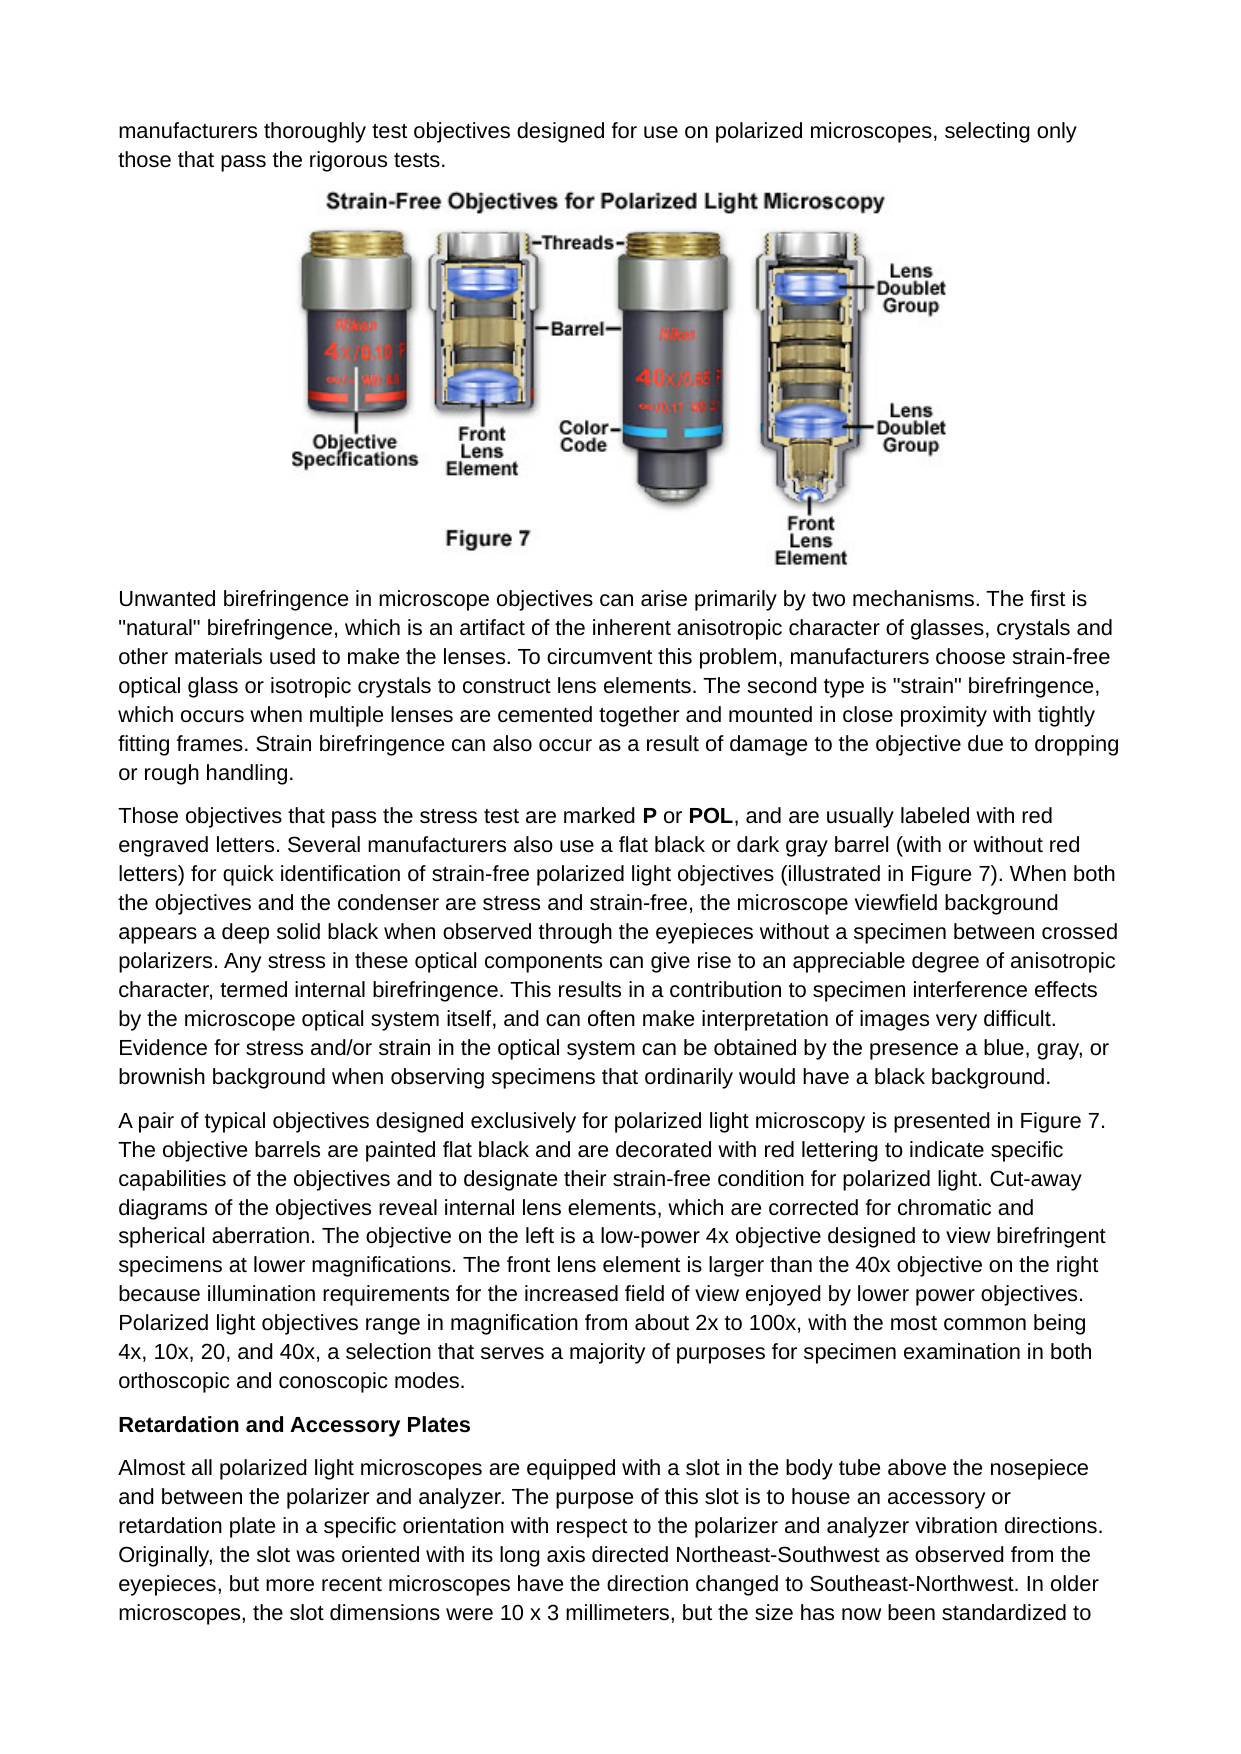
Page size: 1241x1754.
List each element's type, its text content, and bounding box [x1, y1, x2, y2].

text Almost all polarized light microscopes are equipped with a slot in the body tube above the nosepiece and between the polarizer and analyzer. The purpose of this slot is to house an accessory or retardation plate in a specific orientation with respect to the polarizer and analyzer vibration directions. Originally, the slot was oriented with its long axis directed Northeast-Southwest as observed from the eyepieces, but more recent microscopes have the direction changed to Southeast-Northwest. In older microscopes, the slot dimensions were 10 x 3 millimeters, but the size has now been standardized to [118, 1455, 1122, 1625]
text manufacturers thoroughly test objectives designed for use on polarized microscopes, selecting only those that pass the rigorous tests. [118, 118, 1122, 172]
text Unwanted birefringence in microscope objectives can arise primarily by two mechanisms. The first is "natural" birefringence, which is an artifact of the inherent anisotropic character of glasses, crystals and other materials used to make the lenses. To circumvent this problem, manufacturers choose strain-free optical glass or isotropic crystals to construct lens elements. The second type is "strain" birefringence, which occurs when multiple lenses are cemented together and mounted in close proximity with tightly fitting frames. Strain birefringence can also occur as a result of damage to the objective due to dropping or rough handling. [118, 586, 1122, 785]
text A pair of typical objectives designed exclusively for polarized light microscopy is presented in Figure 7. The objective barrels are painted flat black and are decorated with red lettering to indicate specific capabilities of the objectives and to designate their strain-free condition for polarized light. Cut-away diagrams of the objectives reveal internal lens elements, which are corrected for chromatic and spherical aberration. The objective on the left is a low-power 4x objective designed to view birefringent specimens at lower magnifications. The front lens element is larger than the 40x objective on the right because illumination requirements for the increased field of view enjoyed by lower power objectives. Polarized light objectives range in magnification from about 2x to 100x, with the most common being 4x, 10x, 20, and 40x, a selection that serves a majority of purposes for specimen examination in both orthoscopic and conoscopic modes. [118, 1107, 1122, 1393]
text Retardation and Accessory Plates [118, 1412, 1122, 1437]
text Those objectives that pass the stress test are marked P or POL, and are usually labeled with red engraved letters. Several manufacturers also use a flat black or dark gray barrel (with or without red letters) for quick identification of strain-free polarized light objectives (illustrated in Figure 7). When both the objectives and the condenser are stress and strain-free, the microscope viewfield background appears a deep solid black when observed through the eyepieces without a specimen between crossed polarizers. Any stress in these optical components can give rise to an appreciable degree of anisotropic character, termed internal birefringence. This results in a contribution to specimen interference effects by the microscope optical system itself, and can often make interpretation of images very difficult. Evidence for stress and/or strain in the optical system can be obtained by the presence a blue, gray, or brownish background when observing specimens that ordinarily would have a black background. [118, 803, 1122, 1089]
picture [292, 190, 949, 568]
